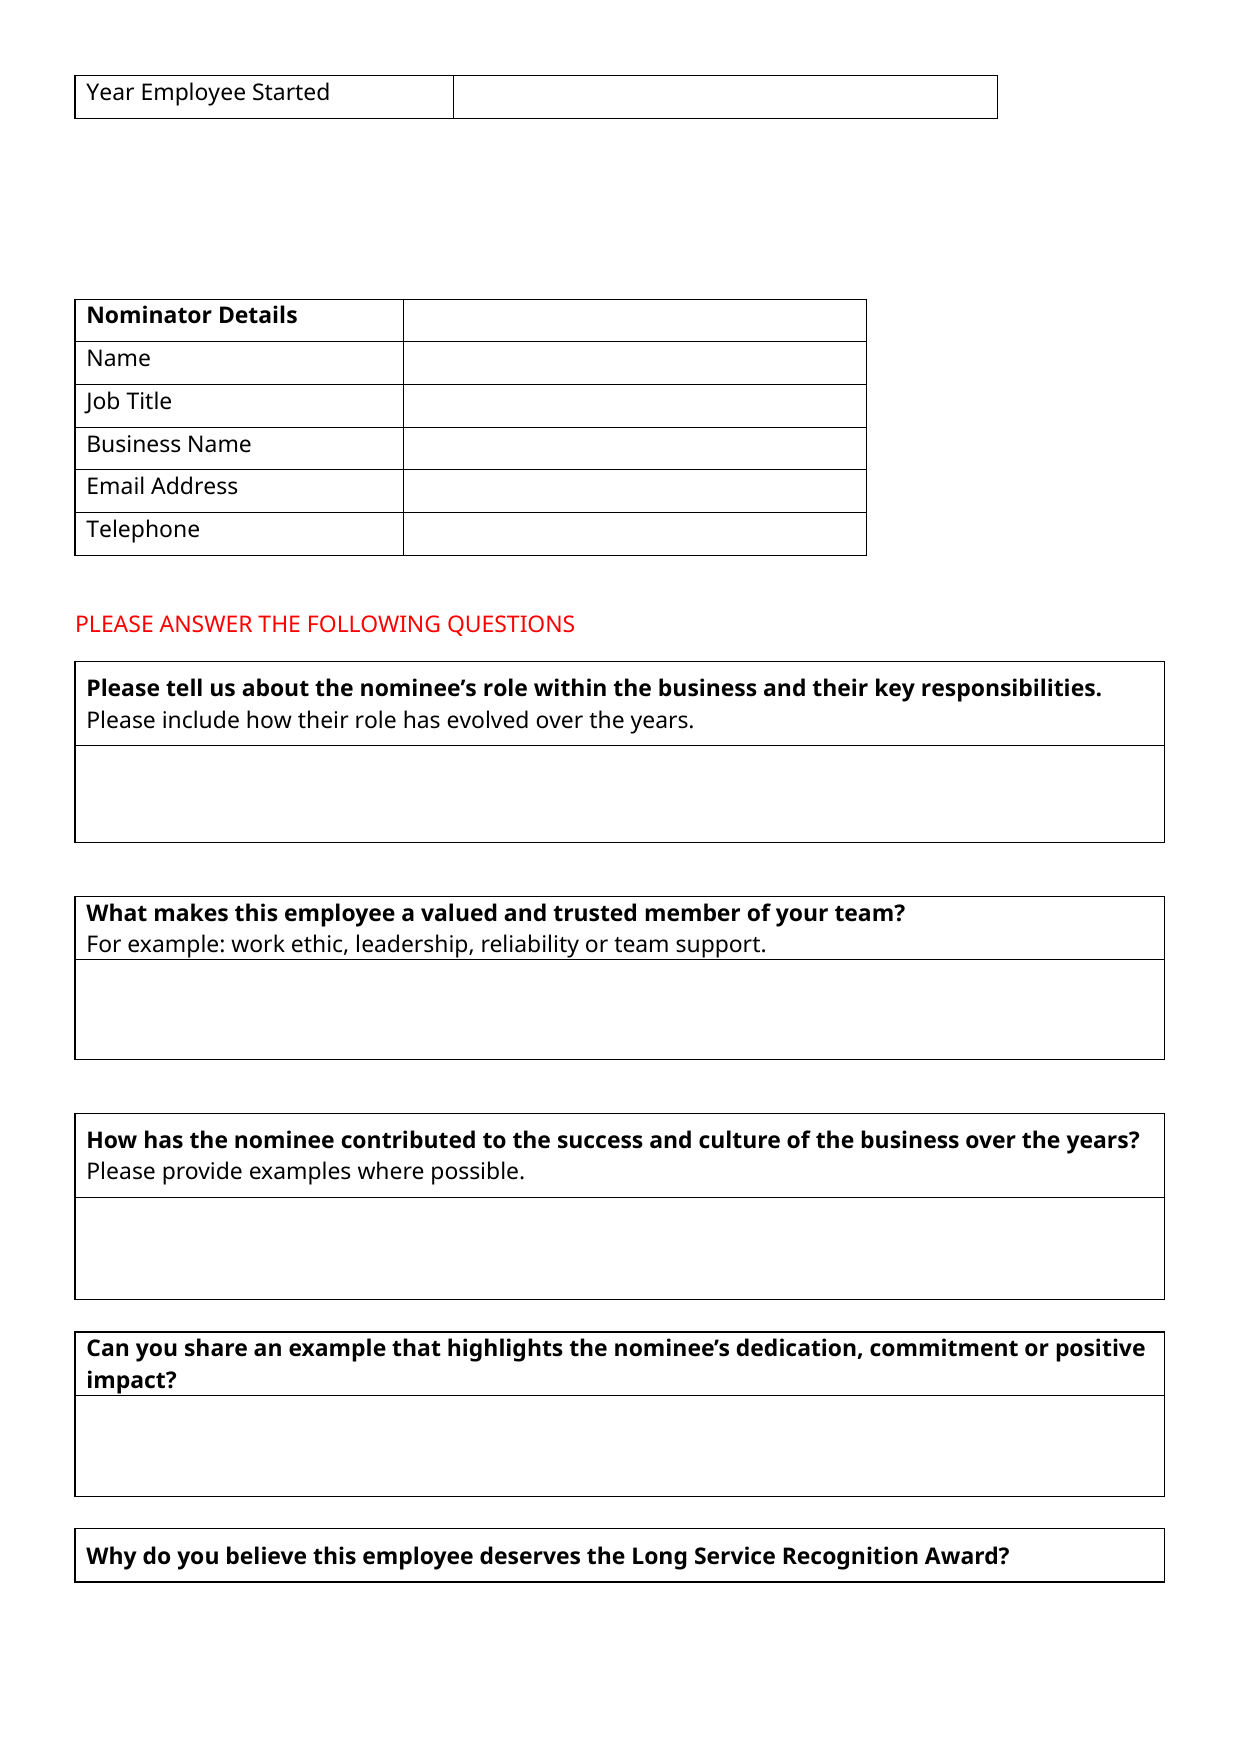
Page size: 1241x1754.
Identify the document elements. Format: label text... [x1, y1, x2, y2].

table_header [404, 300, 866, 341]
table_cell [404, 513, 866, 555]
table_header Please tell us about the nominee’s role within the business and their key responsibilities. Please include how their role has evolved over the years. [76, 662, 1164, 745]
table_cell Telephone [76, 513, 403, 555]
table_cell [404, 470, 866, 512]
table_header Nominator Details [76, 300, 403, 341]
table_header How has the nominee contributed to the success and culture of the business over the years? Please provide examples where possible. [76, 1114, 1164, 1197]
table_cell Job Title [76, 385, 403, 427]
text PLEASE ANSWER THE FOLLOWING QUESTIONS [75, 608, 1165, 639]
table_cell [76, 1198, 1164, 1299]
table_cell [454, 76, 997, 118]
table_cell Email Address [76, 470, 403, 512]
table_cell [404, 385, 866, 427]
table_cell [76, 960, 1164, 1059]
table_cell [404, 428, 866, 469]
table_cell [76, 746, 1164, 842]
table_header What makes this employee a valued and trusted member of your team? For example: work ethic, leadership, reliability or team support. [76, 897, 1164, 959]
table_header Can you share an example that highlights the nominee’s dedication, commitment or positive impact? [76, 1333, 1164, 1395]
table_cell Name [76, 342, 403, 384]
table_cell [404, 342, 866, 384]
table_cell Year Employee Started [76, 76, 453, 118]
table_cell [76, 1396, 1164, 1496]
table_cell Business Name [76, 428, 403, 469]
table_header Why do you believe this employee deserves the Long Service Recognition Award? [76, 1529, 1164, 1581]
